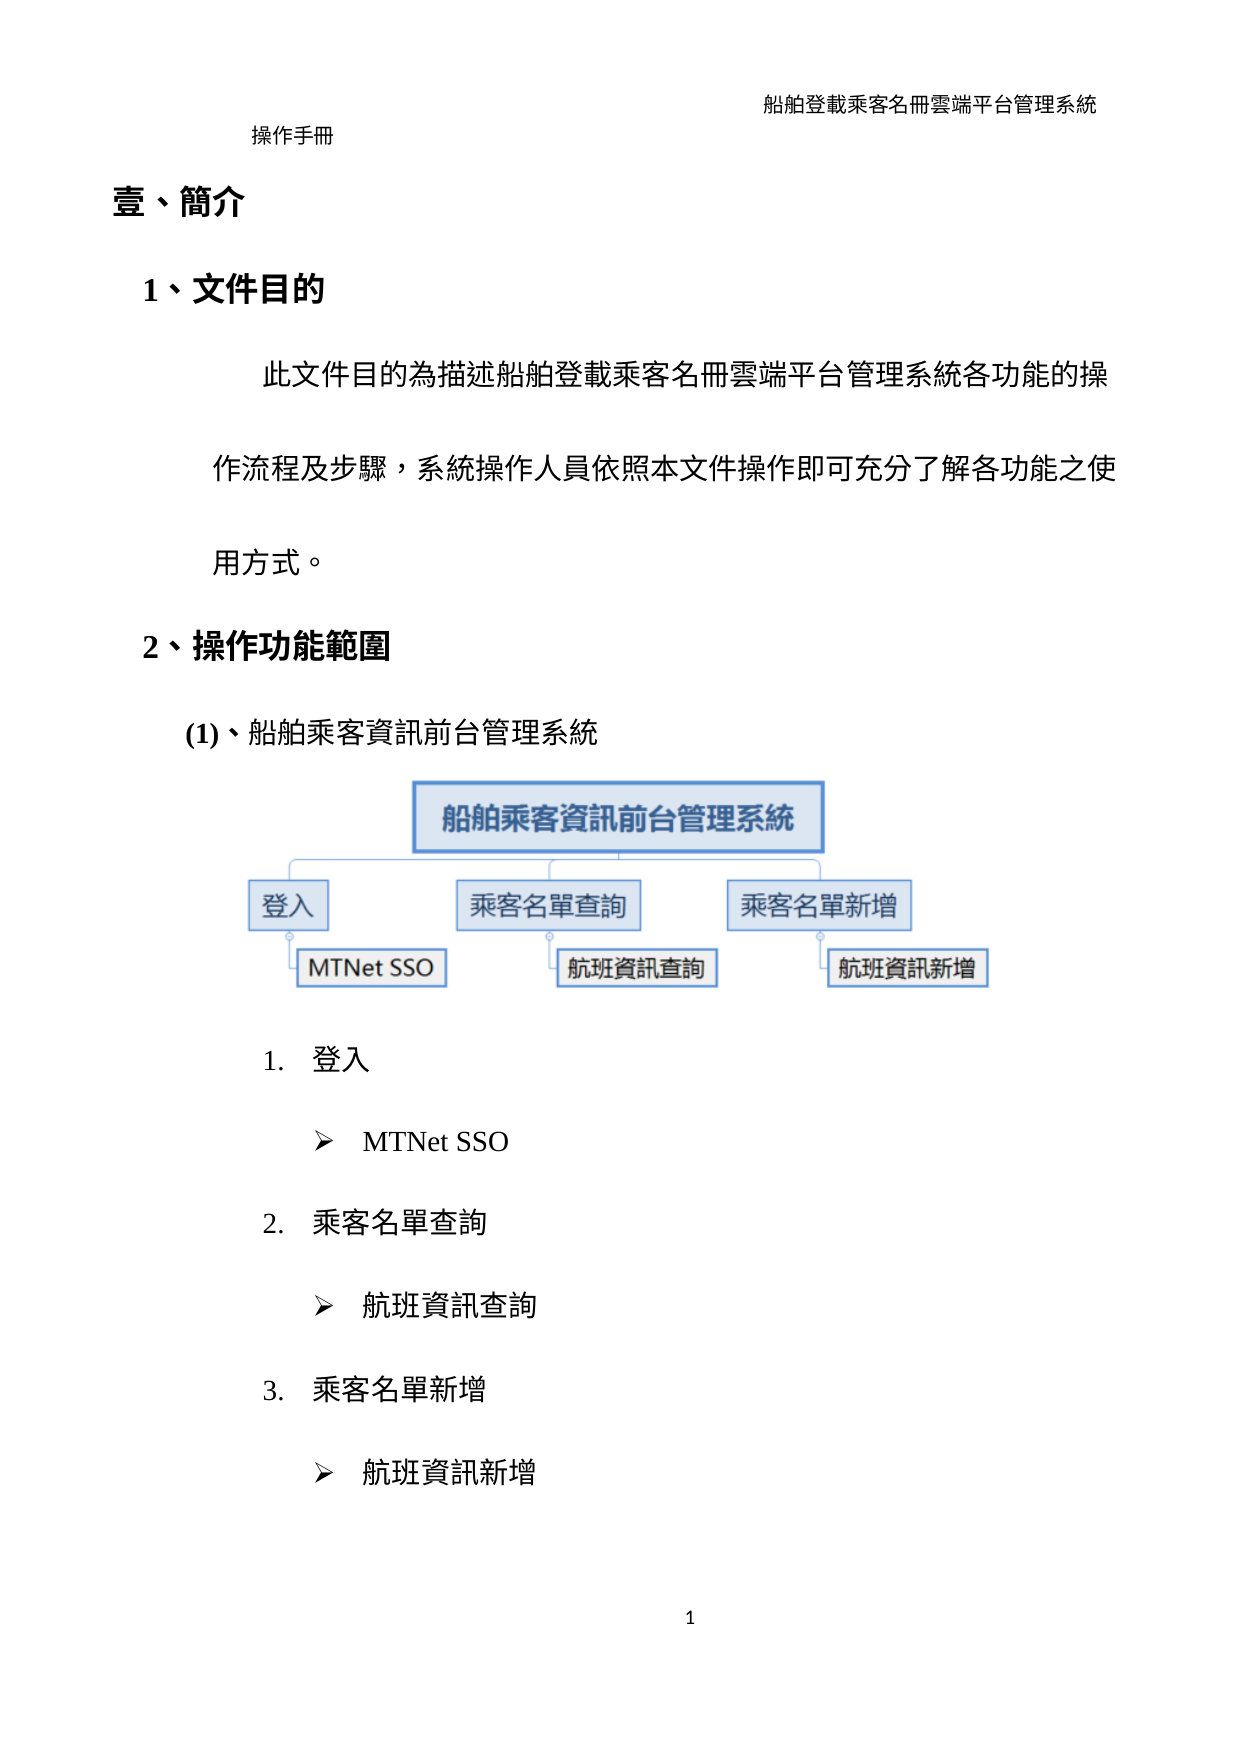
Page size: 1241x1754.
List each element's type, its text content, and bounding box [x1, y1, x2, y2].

list 航班資訊新增 [312, 1429, 1128, 1492]
list 航班資訊查詢 [312, 1262, 1128, 1325]
list 文件目的 [130, 245, 1128, 307]
list 乘客名單查詢 [262, 1179, 1128, 1241]
list 乘客名單新增 [262, 1346, 1128, 1408]
list 登入 [262, 1016, 1128, 1078]
list MTNet SSO [312, 1099, 1128, 1162]
list 船舶乘客資訊前台管理系統 [248, 689, 1128, 752]
list 簡介 [112, 158, 1128, 221]
list 操作功能範圍 [130, 602, 1128, 665]
text 此文件目的為描述船舶登載乘客名冊雲端平台管理系統各功能的操作流程及步驟，系統操作人員依照本文件操作即可充分了解各功能之使用方式。 [212, 331, 1128, 581]
